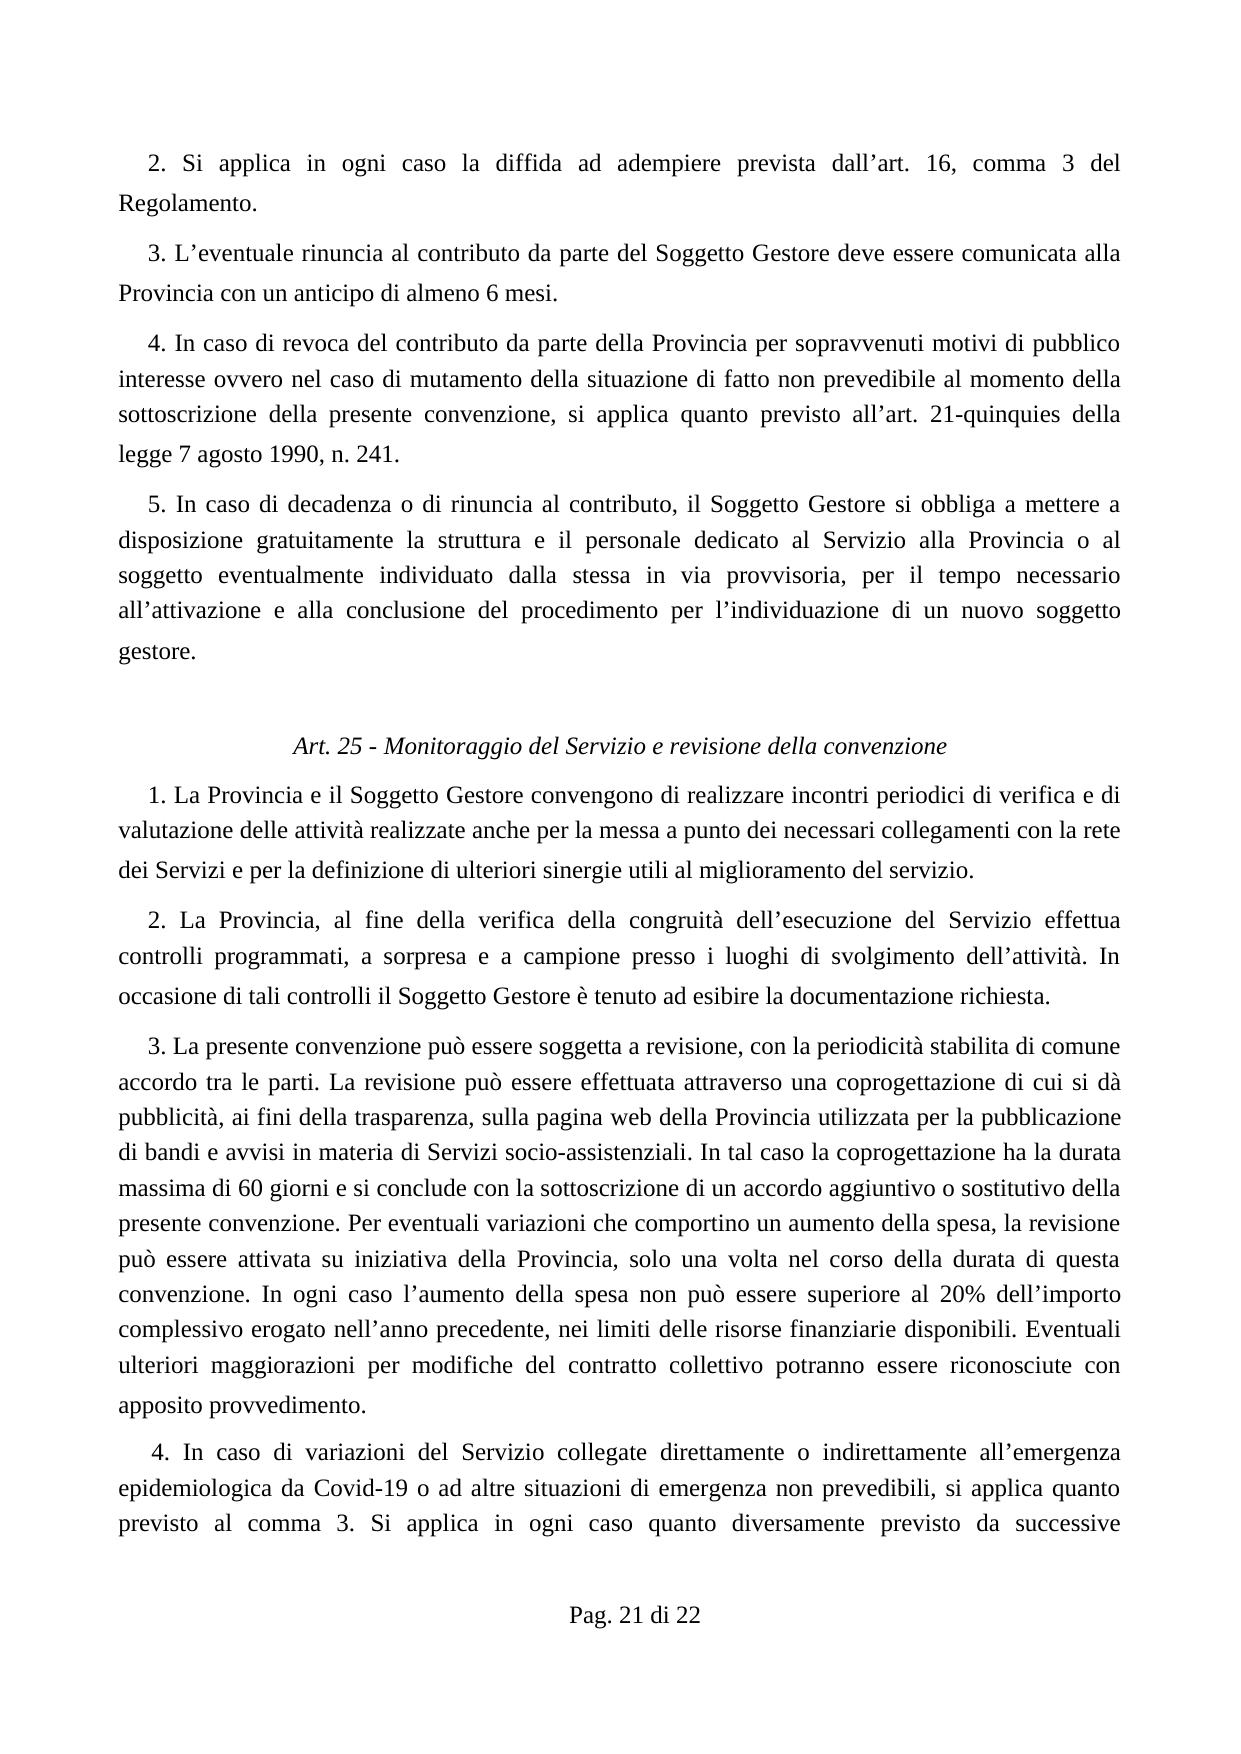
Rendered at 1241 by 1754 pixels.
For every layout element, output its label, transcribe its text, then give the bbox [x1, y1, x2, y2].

text 2. La Provincia, al fine della verifica della congruità dell’esecuzione del Servizio effettua controlli programmati, a sorpresa e a campione presso i luoghi di svolgimento dell’attività. In occasione di tali controlli il Soggetto Gestore è tenuto ad esibire la documentazione richiesta. [118, 905, 1122, 1012]
text 1. La Provincia e il Soggetto Gestore convengono di realizzare incontri periodici di verifica e di valutazione delle attività realizzate anche per la messa a punto dei necessari collegamenti con la rete dei Servizi e per la definizione di ulteriori sinergie utili al miglioramento del servizio. [118, 780, 1122, 886]
text 3. L’eventuale rinuncia al contributo da parte del Soggetto Gestore deve essere comunicata alla Provincia con un anticipo di almeno 6 mesi. [118, 238, 1122, 309]
text 3. La presente convenzione può essere soggetta a revisione, con la periodicità stabilita di comune accordo tra le parti. La revisione può essere effettuata attraverso una coprogettazione di cui si dà pubblicità, ai fini della trasparenza, sulla pagina web della Provincia utilizzata per la pubblicazione di bandi e avvisi in materia di Servizi socio-assistenziali. In tal caso la coprogettazione ha la durata massima di 60 giorni e si conclude con la sottoscrizione di un accordo aggiuntivo o sostitutivo della presente convenzione. Per eventuali variazioni che comportino un aumento della spesa, la revisione può essere attivata su iniziativa della Provincia, solo una volta nel corso della durata di questa convenzione. In ogni caso l’aumento della spesa non può essere superiore al 20% dell’importo complessivo erogato nell’anno precedente, nei limiti delle risorse finanziarie disponibili. Eventuali ulteriori maggiorazioni per modifiche del contratto collettivo potranno essere riconosciute con apposito provvedimento. [118, 1031, 1122, 1421]
text 4. In caso di revoca del contributo da parte della Provincia per sopravvenuti motivi di pubblico interesse ovvero nel caso di mutamento della situazione di fatto non prevedibile al momento della sottoscrizione della presente convenzione, si applica quanto previsto all’art. 21-quinquies della legge 7 agosto 1990, n. 241. [118, 328, 1122, 470]
text 2. Si applica in ogni caso la diffida ad adempiere prevista dall’art. 16, comma 3 del Regolamento. [118, 148, 1122, 218]
subtitle Art. 25 - Monitoraggio del Servizio e revisione della convenzione [118, 731, 1122, 760]
text 5. In caso di decadenza o di rinuncia al contributo, il Soggetto Gestore si obbliga a mettere a disposizione gratuitamente la struttura e il personale dedicato al Servizio alla Provincia o al soggetto eventualmente individuato dalla stessa in via provvisoria, per il tempo necessario all’attivazione e alla conclusione del procedimento per l’individuazione di un nuovo soggetto gestore. [118, 489, 1122, 666]
text 4. In caso di variazioni del Servizio collegate direttamente o indirettamente all’emergenza epidemiologica da Covid-19 o ad altre situazioni di emergenza non prevedibili, si applica quanto previsto al comma 3. Si applica in ogni caso quanto diversamente previsto da successive [118, 1437, 1122, 1543]
